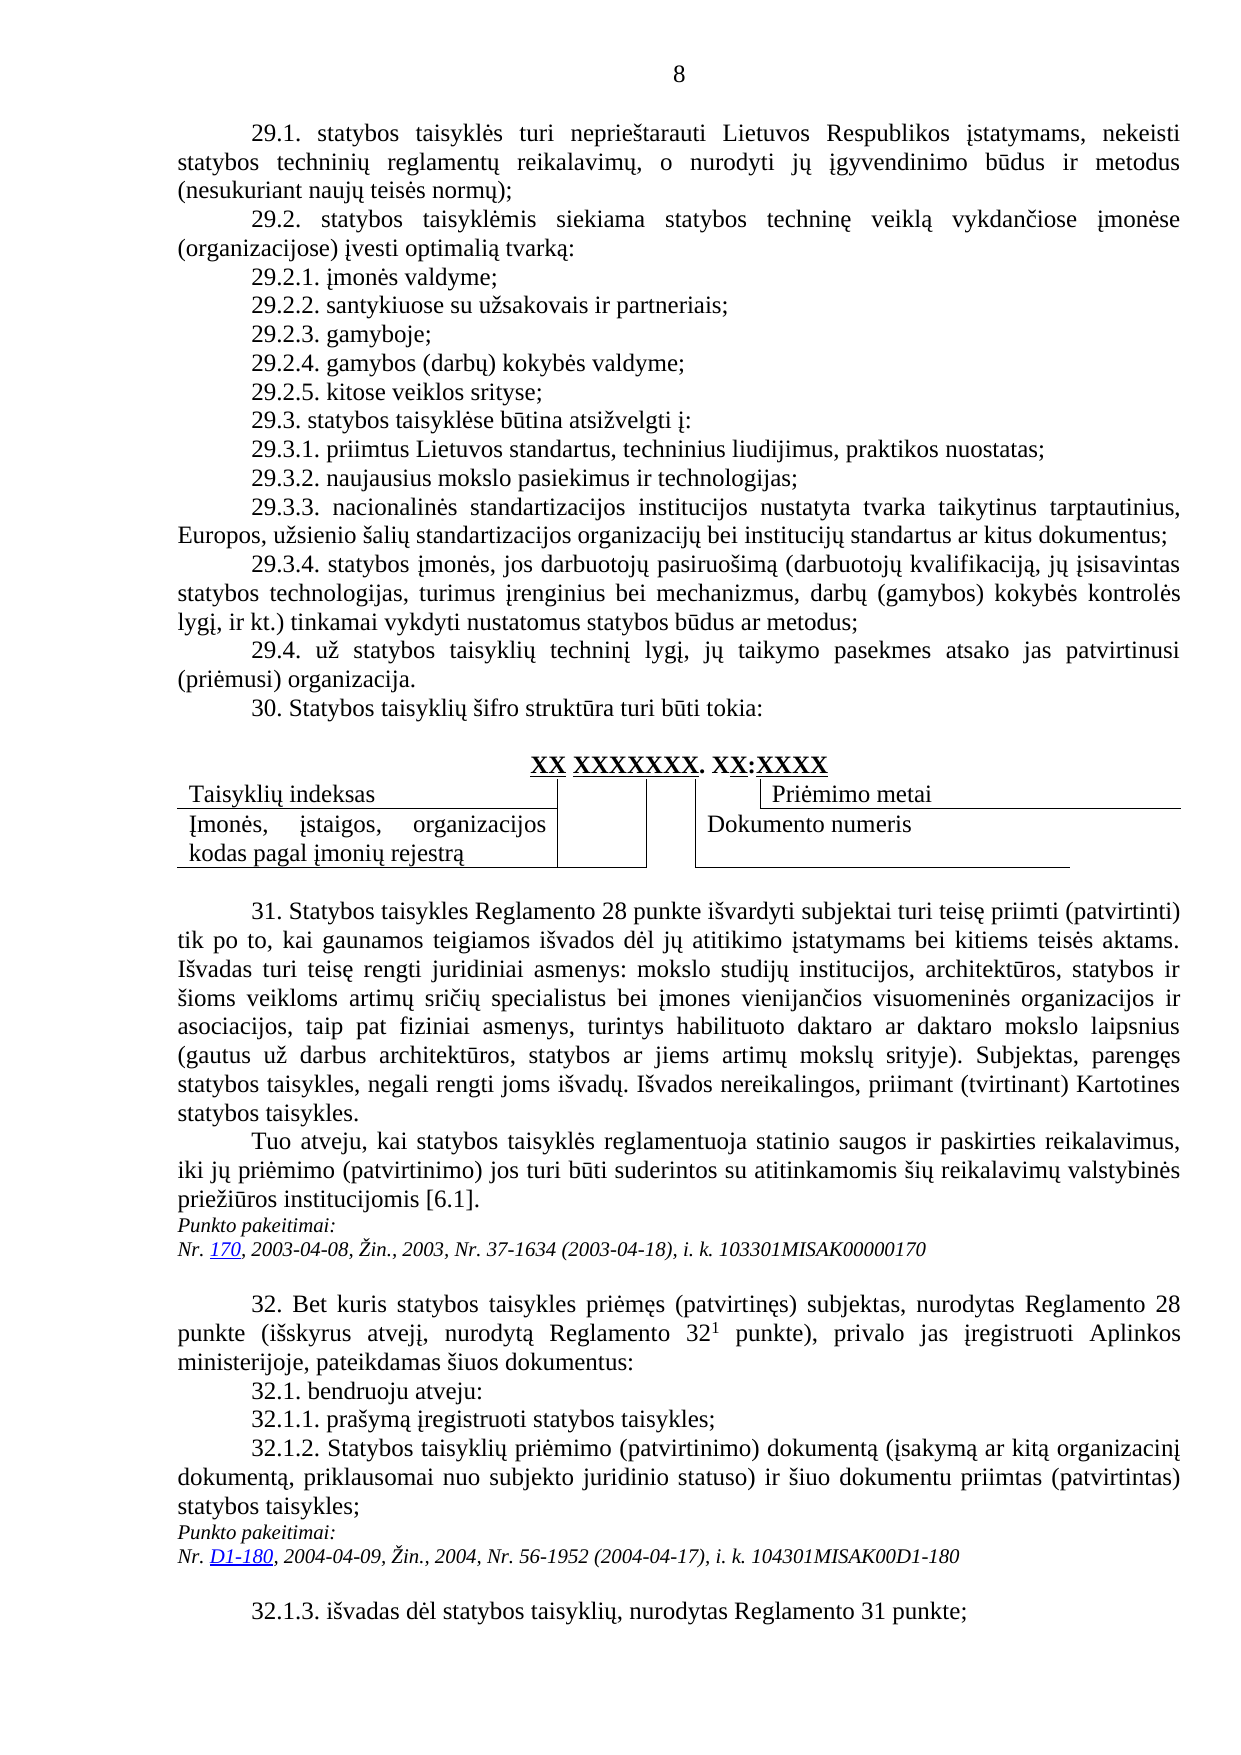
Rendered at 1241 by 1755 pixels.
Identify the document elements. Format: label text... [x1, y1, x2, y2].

text Nr. D1-180, 2004-04-09, Žin., 2004, Nr. 56-1952 (2004-04-17), i. k. 104301MISAK00D1-180 [177, 1544, 1181, 1568]
text 30. Statybos taisyklių šifro struktūra turi būti tokia: [177, 693, 1181, 722]
text 29.2.4. gamybos (darbų) kokybės valdyme; [177, 348, 1181, 377]
text 29.3.4. statybos įmonės, jos darbuotojų pasiruošimą (darbuotojų kvalifikaciją, jų įsisavintas statybos technologijas, turimus įrenginius bei mechanizmus, darbų (gamybos) kokybės kontrolės lygį, ir kt.) tinkamai vykdyti nustatomus statybos būdus ar metodus; [177, 549, 1181, 636]
text Nr. 170, 2003-04-08, Žin., 2003, Nr. 37-1634 (2003-04-18), i. k. 103301MISAK00000170 [177, 1237, 1181, 1261]
table_cell [696, 779, 760, 808]
text 29.2.2. santykiuose su užsakovais ir partneriais; [177, 291, 1181, 319]
table_header XX XXXXXXX. XX:XXXX [177, 751, 1181, 779]
text 32.1.3. išvadas dėl statybos taisyklių, nurodytas Reglamento 31 punkte; [177, 1596, 1181, 1625]
text 29.3.1. priimtus Lietuvos standartus, techninius liudijimus, praktikos nuostatas; [177, 434, 1181, 463]
table_cell Priėmimo metai [761, 779, 1181, 808]
table_cell [1070, 809, 1181, 867]
text 29.1. statybos taisyklės turi neprieštarauti Lietuvos Respublikos įstatymams, nekeisti statybos techninių reglamentų reikalavimų, o nurodyti jų įgyvendinimo būdus ir metodus (nesukuriant naujų teisės normų); [177, 118, 1181, 204]
text 29.2. statybos taisyklėmis siekiama statybos techninę veiklą vykdančiose įmonėse (organizacijose) įvesti optimalią tvarką: [177, 204, 1181, 262]
text 29.4. už statybos taisyklių techninį lygį, jų taikymo pasekmes atsako jas patvirtinusi (priėmusi) organizacija. [177, 636, 1181, 693]
text 32.1. bendruoju atveju: [177, 1376, 1181, 1404]
table_cell Dokumento numeris [696, 808, 1069, 867]
table_cell Taisyklių indeksas [177, 779, 557, 808]
text 29.2.1. įmonės valdyme; [177, 262, 1181, 291]
text 29.3.3. nacionalinės standartizacijos institucijos nustatyta tvarka taikytinus tarptautinius, Europos, užsienio šalių standartizacijos organizacijų bei institucijų standartus ar kitus dokumentus; [177, 492, 1181, 549]
text 29.2.3. gamyboje; [177, 319, 1181, 348]
text Punkto pakeitimai: [177, 1213, 1181, 1237]
text Punkto pakeitimai: [177, 1519, 1181, 1544]
text 32.1.2. Statybos taisyklių priėmimo (patvirtinimo) dokumentą (įsakymą ar kitą organizacinį dokumentą, priklausomai nuo subjekto juridinio statuso) ir šiuo dokumentu priimtas (patvirtintas) statybos taisykles; [177, 1433, 1181, 1519]
text 32. Bet kuris statybos taisykles priėmęs (patvirtinęs) subjektas, nurodytas Reglamento 28 punkte (išskyrus atvejį, nurodytą Reglamento 321 punkte), privalo jas įregistruoti Aplinkos ministerijoje, pateikdamas šiuos dokumentus: [177, 1289, 1181, 1376]
table_cell Įmonės, įstaigos, organizacijos kodas pagal įmonių rejestrą [177, 809, 557, 867]
table_cell [558, 779, 646, 867]
text 31. Statybos taisykles Reglamento 28 punkte išvardyti subjektai turi teisę priimti (patvirtinti) tik po to, kai gaunamos teigiamos išvados dėl jų atitikimo įstatymams bei kitiems teisės aktams. Išvadas turi teisę rengti juridiniai asmenys: mokslo studijų institucijos, architektūros, statybos ir šioms veikloms artimų sričių specialistus bei įmones vienijančios visuomeninės organizacijos ir asociacijos, taip pat fiziniai asmenys, turintys habilituoto daktaro ar daktaro mokslo laipsnius (gautus už darbus architektūros, statybos ar jiems artimų mokslų srityje). Subjektas, parengęs statybos taisykles, negali rengti joms išvadų. Išvados nereikalingos, priimant (tvirtinant) Kartotines statybos taisykles. [177, 896, 1181, 1126]
table_cell [647, 779, 695, 867]
text 32.1.1. prašymą įregistruoti statybos taisykles; [177, 1404, 1181, 1433]
text 29.3. statybos taisyklėse būtina atsižvelgti į: [177, 406, 1181, 434]
text Tuo atveju, kai statybos taisyklės reglamentuoja statinio saugos ir paskirties reikalavimus, iki jų priėmimo (patvirtinimo) jos turi būti suderintos su atitinkamomis šių reikalavimų valstybinės priežiūros institucijomis [6.1]. [177, 1126, 1181, 1213]
text 29.2.5. kitose veiklos srityse; [177, 377, 1181, 406]
text 29.3.2. naujausius mokslo pasiekimus ir technologijas; [177, 463, 1181, 492]
